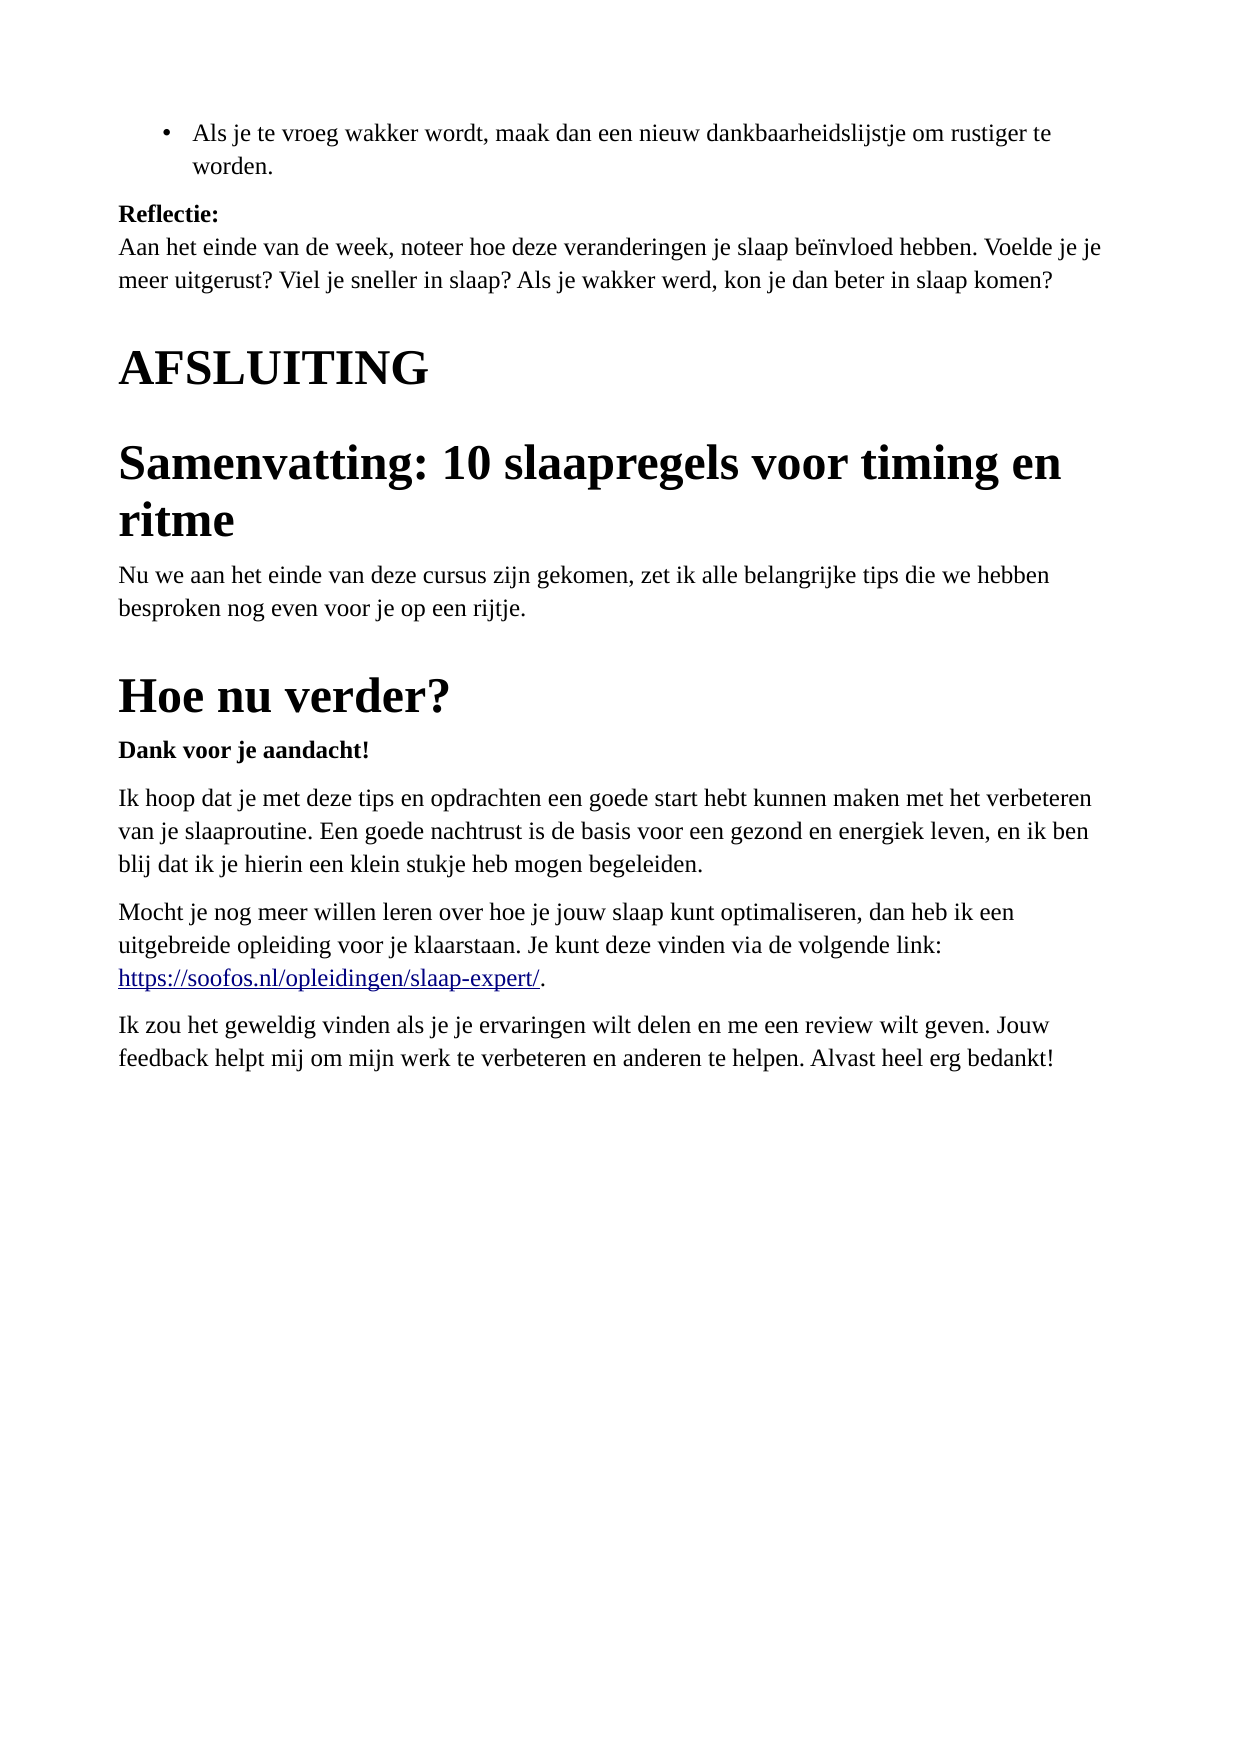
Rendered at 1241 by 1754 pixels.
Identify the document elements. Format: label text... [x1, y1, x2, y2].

text Nu we aan het einde van deze cursus zijn gekomen, zet ik alle belangrijke tips die we hebben besproken nog even voor je op een rijtje. [118, 560, 1122, 622]
text Reflectie: Aan het einde van de week, noteer hoe deze veranderingen je slaap beïnvloed hebben. Voelde je je meer uitgerust? Viel je sneller in slaap? Als je wakker werd, kon je dan beter in slaap komen? [118, 199, 1122, 293]
text Ik hoop dat je met deze tips en opdrachten een goede start hebt kunnen maken met het verbeteren van je slaaproutine. Een goede nachtrust is de basis voor een gezond en energiek leven, en ik ben blij dat ik je hierin een klein stukje heb mogen begeleiden. [118, 783, 1122, 878]
subtitle AFSLUITING [118, 337, 1122, 395]
subtitle Samenvatting: 10 slaapregels voor timing en ritme [118, 432, 1122, 547]
text Mocht je nog meer willen leren over hoe je jouw slaap kunt optimaliseren, dan heb ik een uitgebreide opleiding voor je klaarstaan. Je kunt deze vinden via de volgende link: https://soofos.nl/opleidingen/slaap-expert/. [118, 897, 1122, 992]
text Dank voor je aandacht! [118, 736, 1122, 764]
text Ik zou het geweldig vinden als je je ervaringen wilt delen en me een review wilt geven. Jouw feedback helpt mij om mijn werk te verbeteren en anderen te helpen. Alvast heel erg bedankt! [118, 1010, 1122, 1072]
subtitle Hoe nu verder? [118, 666, 1122, 723]
list Als je te vroeg wakker wordt, maak dan een nieuw dankbaarheidslijstje om rustiger te worden. [162, 118, 1122, 180]
